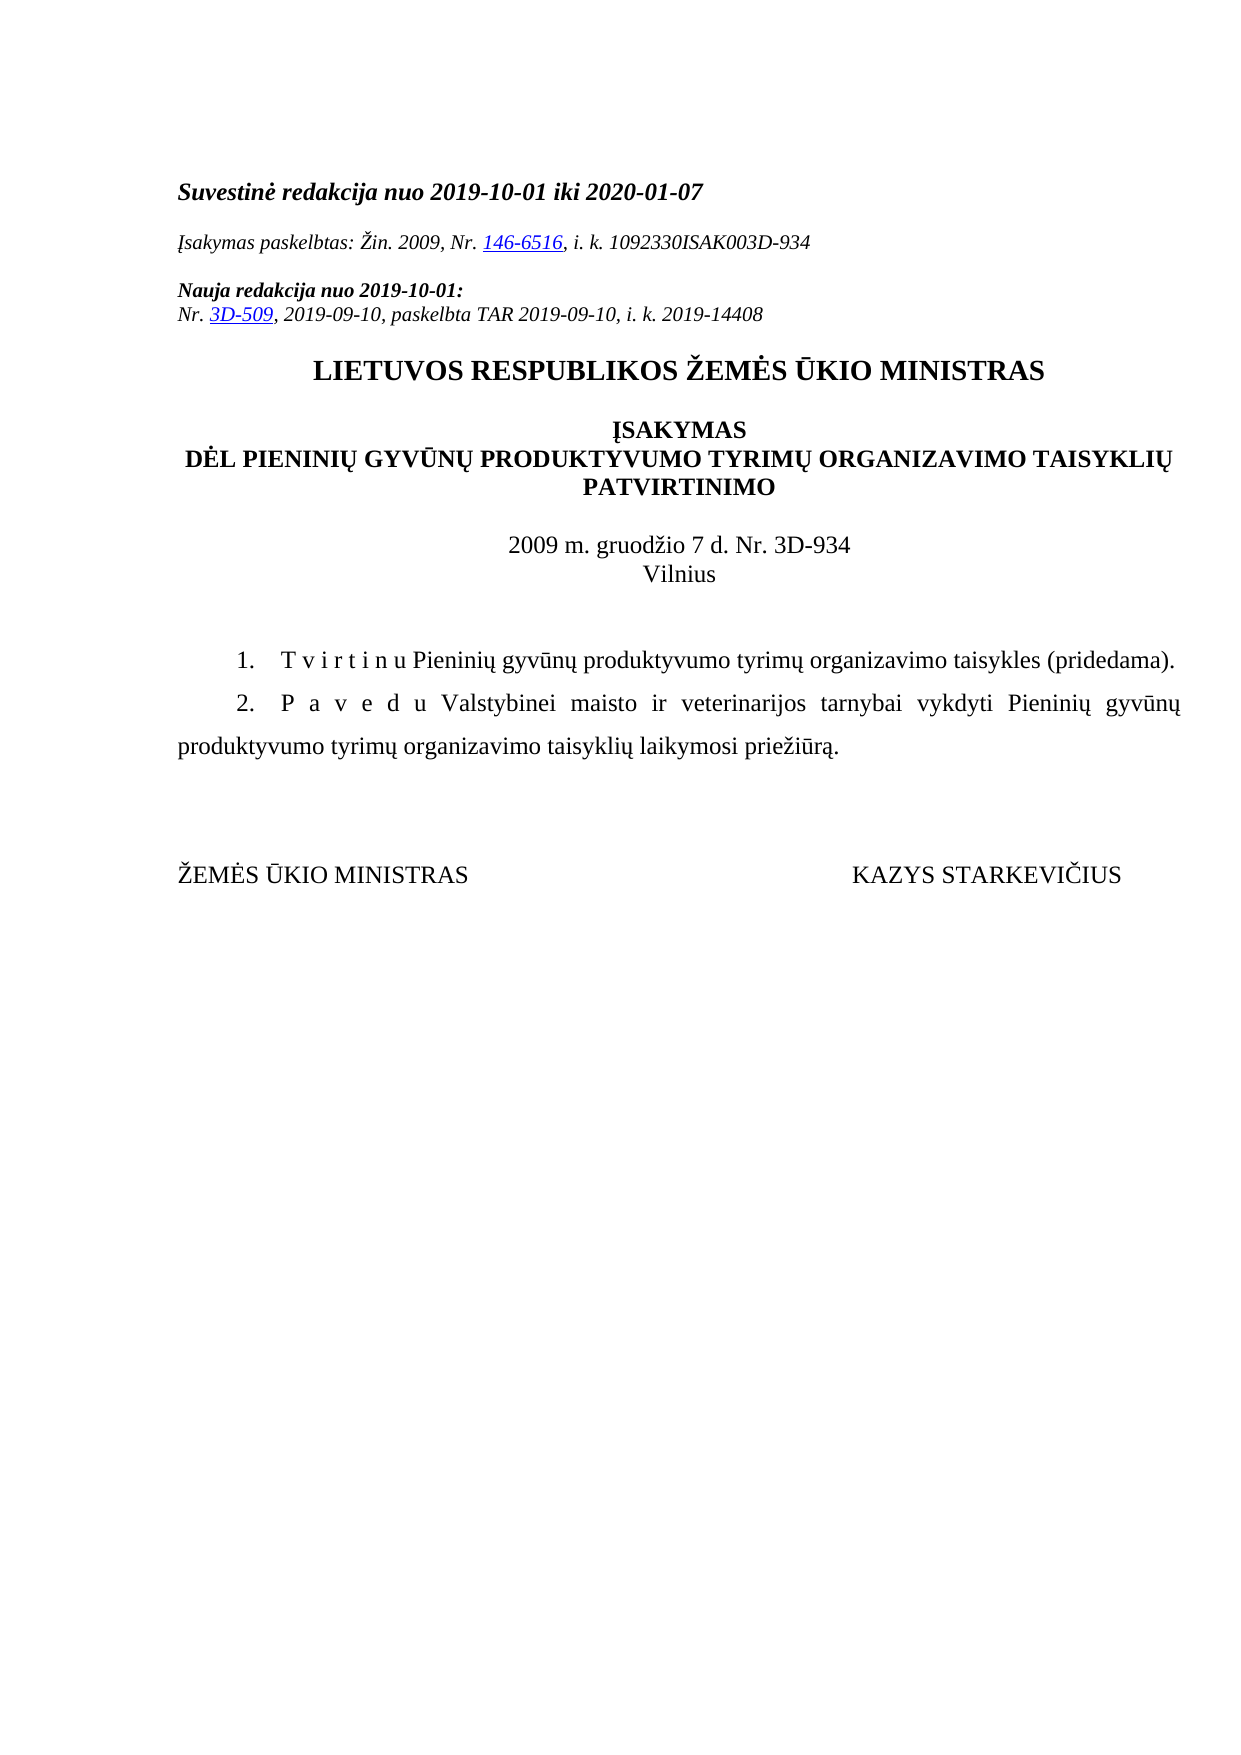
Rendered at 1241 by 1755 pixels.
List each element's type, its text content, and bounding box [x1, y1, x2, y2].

text Žemės ūkio ministras Kazys Starkevičius [177, 861, 1181, 889]
text 2. P a v e d u Valstybinei maisto ir veterinarijos tarnybai vykdyti Pieninių gyvūnų produktyvumo tyrimų organizavimo taisyklių laikymosi priežiūrą. [177, 688, 1181, 760]
text 2009 m. gruodžio 7 d. Nr. 3D-934 [177, 530, 1181, 559]
text Įsakymas paskelbtas: Žin. 2009, Nr. 146-6516, i. k. 1092330ISAK003D-934 [177, 230, 1181, 254]
text 1. T v i r t i n u Pieninių gyvūnų produktyvumo tyrimų organizavimo taisykles (pridedama). [177, 645, 1181, 674]
text LIETUVOS RESPUBLIKOS ŽEMĖS ŪKIO MINISTRAS [177, 353, 1181, 386]
text Suvestinė redakcija nuo 2019-10-01 iki 2020-01-07 [177, 177, 1181, 206]
text Nauja redakcija nuo 2019-10-01: [177, 278, 1181, 302]
text Vilnius [177, 559, 1181, 587]
text Nr. 3D-509, 2019-09-10, paskelbta TAR 2019-09-10, i. k. 2019-14408 [177, 302, 1181, 326]
text ĮSAKYMAS [177, 415, 1181, 444]
text DĖL PIENINIŲ GYVŪNŲ PRODUKTYVUMO TYRIMŲ ORGANIZAVIMO TAISYKLIŲ PATVIRTINIMO [177, 444, 1181, 501]
